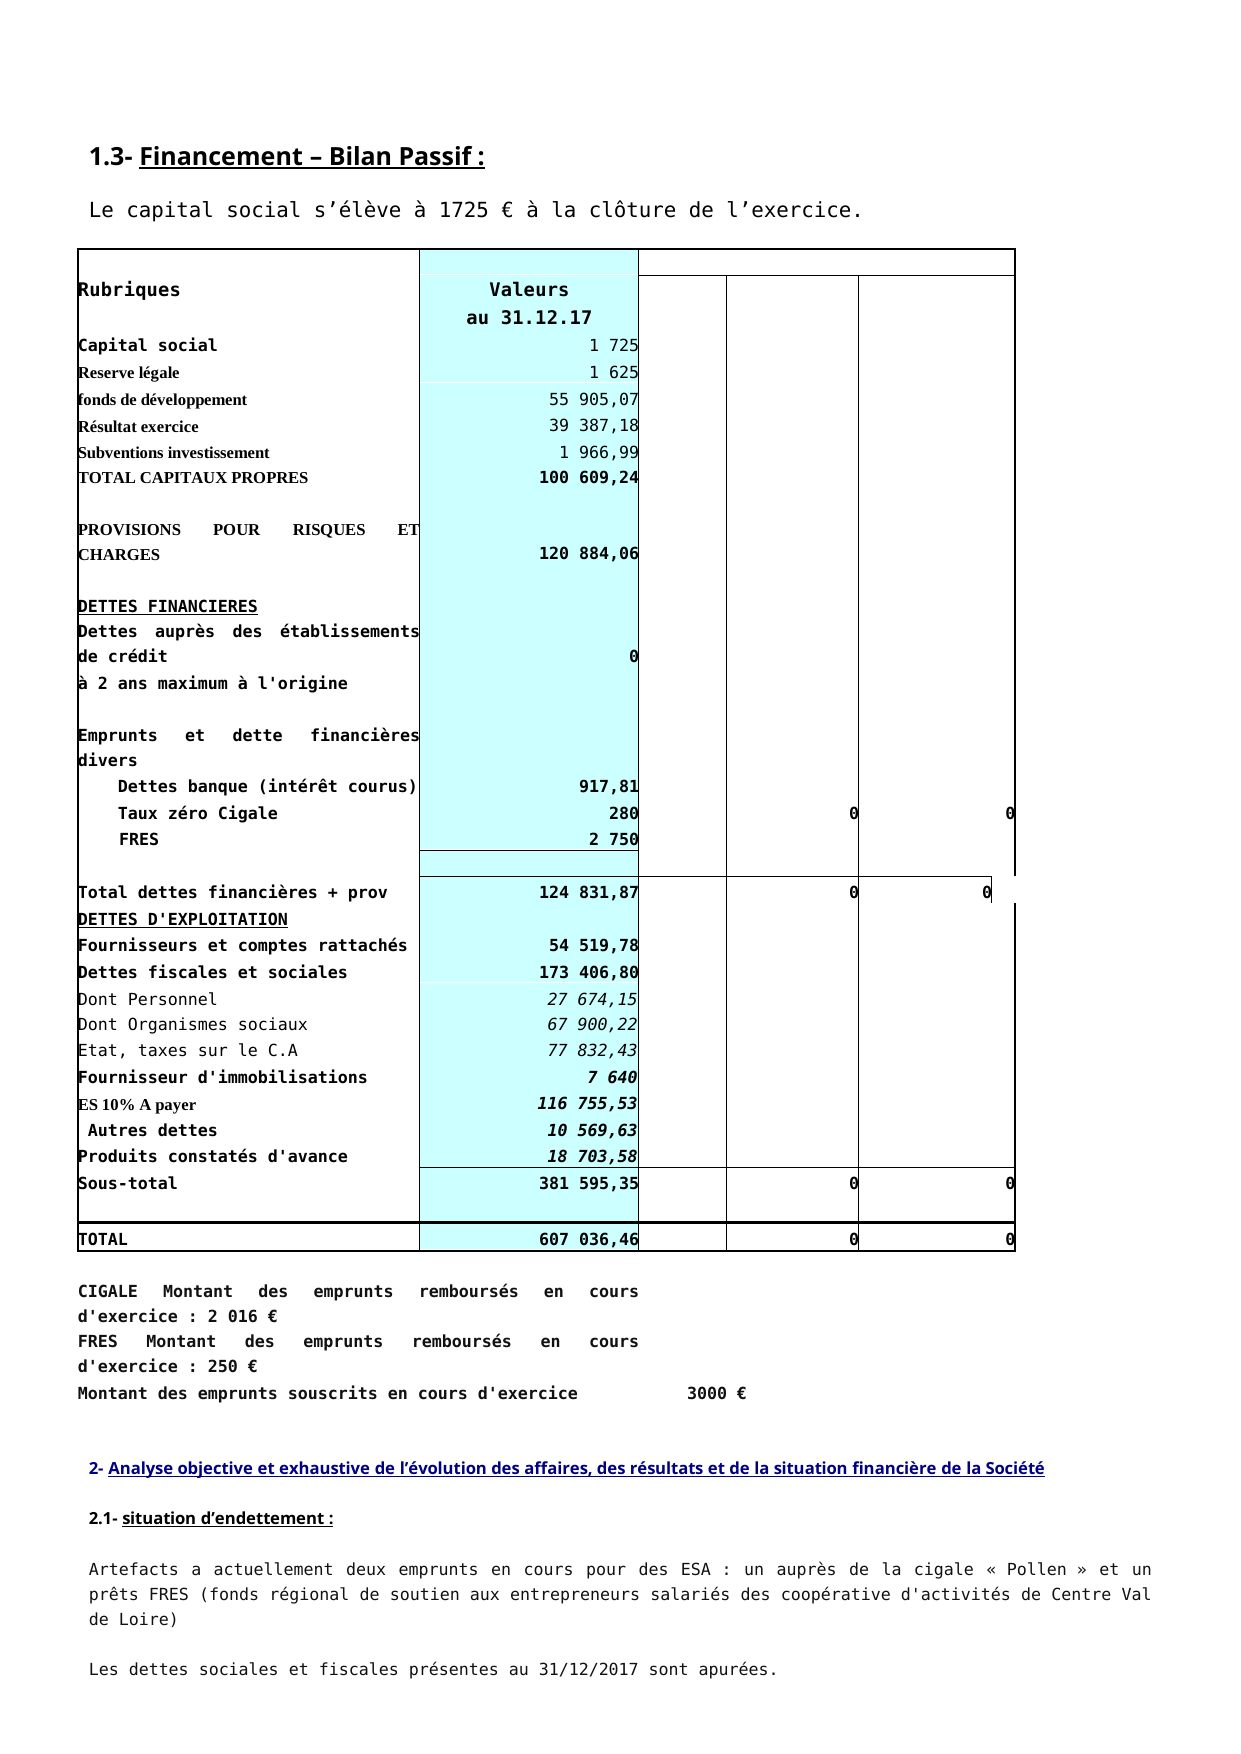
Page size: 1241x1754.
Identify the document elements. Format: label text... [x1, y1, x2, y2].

table_cell 1 725 [420, 329, 638, 356]
table_cell [639, 1140, 726, 1167]
table_cell 67 900,22 [420, 1009, 638, 1034]
table_cell Rubriques [79, 275, 419, 301]
table_cell Valeurs [420, 275, 638, 301]
table_cell [859, 301, 1014, 329]
table_cell TOTAL [79, 1224, 419, 1249]
table_cell [639, 877, 726, 903]
table_cell [859, 356, 1014, 382]
table_cell 0 [727, 1224, 858, 1249]
table_cell [639, 383, 726, 409]
table_cell [639, 1034, 726, 1061]
table_cell [985, 1277, 992, 1377]
table_cell [727, 1140, 858, 1167]
table_cell fonds de développement [79, 383, 419, 409]
table_cell [420, 667, 638, 693]
table_cell [79, 564, 419, 590]
table_cell [639, 693, 726, 720]
table_cell [639, 462, 726, 487]
table_cell [727, 409, 858, 436]
table_cell [992, 1252, 996, 1277]
table_cell [996, 1377, 1003, 1403]
table_cell [859, 850, 1014, 876]
table_cell [639, 514, 726, 564]
table_cell [420, 487, 638, 514]
table_cell [727, 1087, 858, 1114]
table_cell 2 750 [420, 823, 638, 849]
table_cell [420, 1403, 639, 1430]
table_cell [639, 903, 726, 929]
table_cell [639, 564, 726, 590]
table_cell au 31.12.17 [420, 301, 638, 329]
table_cell [859, 1403, 985, 1430]
table_cell [1003, 1277, 1015, 1377]
table_cell 100 609,24 [420, 462, 638, 487]
table_cell [639, 1224, 726, 1249]
table_cell [727, 590, 858, 617]
table_cell 173 406,80 [420, 956, 638, 982]
table_cell [79, 693, 419, 720]
table_cell [420, 590, 638, 617]
table_cell [859, 1252, 985, 1277]
table_cell [639, 929, 726, 956]
table_cell [859, 514, 1014, 564]
table_cell [639, 983, 726, 1009]
table_cell [992, 1403, 996, 1430]
table_cell [859, 276, 1014, 301]
table_cell à 2 ans maximum à l'origine [79, 667, 419, 693]
table_cell [859, 590, 1014, 617]
table_cell [859, 409, 1014, 436]
table_cell [639, 796, 726, 823]
text Artefacts a actuellement deux emprunts en cours pour des ESA : un auprès de la cigale « Pollen » et un prêts FRES (fonds régional de soutien aux entrepreneurs salariés des coopérative d'activités de Centre Val de Loire) [88, 1555, 1152, 1630]
table_cell [727, 617, 858, 667]
table_cell 27 674,15 [420, 983, 638, 1009]
table_cell 0 [859, 796, 1014, 823]
table_cell Dont Organismes sociaux [79, 1009, 419, 1034]
table_cell 39 387,18 [420, 409, 638, 436]
table_cell [727, 903, 858, 929]
table_cell 0 [859, 877, 991, 903]
table_cell [727, 436, 858, 462]
table_cell [727, 983, 858, 1009]
table_cell [859, 956, 1014, 982]
table_cell 10 569,63 [420, 1114, 638, 1140]
table_cell [859, 1140, 1014, 1167]
table_cell [639, 1087, 726, 1114]
table_cell [727, 487, 858, 514]
table_cell [996, 876, 1003, 903]
table_cell 381 595,35 [420, 1168, 638, 1193]
table_cell [727, 929, 858, 956]
table_cell [727, 301, 858, 329]
table_cell [727, 1114, 858, 1140]
table_cell [992, 1277, 996, 1377]
table_cell [727, 770, 858, 796]
table_cell 77 832,43 [420, 1034, 638, 1061]
table_header [420, 250, 638, 274]
table_cell [727, 667, 858, 693]
table_cell [859, 1114, 1014, 1140]
table_cell ES 10% A payer [79, 1087, 419, 1114]
table_cell Fournisseur d'immobilisations [79, 1061, 419, 1087]
table_cell [639, 356, 726, 382]
table_cell [639, 301, 726, 329]
table_cell [420, 1252, 639, 1277]
table_cell Résultat exercice [79, 409, 419, 436]
table_cell [859, 436, 1014, 462]
table_cell 917,81 [420, 770, 638, 796]
table_cell 1 625 [420, 356, 638, 382]
table_cell [859, 1061, 1014, 1087]
table_cell [79, 301, 419, 329]
table_cell [859, 487, 1014, 514]
table_cell Subventions investissement [79, 436, 419, 462]
table_cell [727, 1252, 859, 1277]
table_cell [859, 903, 1014, 929]
table_cell [996, 1277, 1003, 1377]
table_cell [985, 1377, 992, 1403]
table_cell Emprunts et dette financières divers [79, 720, 419, 770]
table_cell [996, 1403, 1003, 1430]
table_cell 280 [420, 796, 638, 823]
table_cell [727, 850, 858, 876]
table_cell [859, 329, 1014, 356]
table_cell € [727, 1377, 859, 1403]
table_cell [639, 409, 726, 436]
table_cell 120 884,06 [420, 514, 638, 564]
table_cell [639, 276, 726, 301]
table_cell [727, 1193, 858, 1221]
table_cell [727, 693, 858, 720]
subtitle situation d’endettement : [88, 1505, 1152, 1530]
table_cell [420, 851, 638, 876]
table_cell [859, 462, 1014, 487]
table_cell [78, 1252, 420, 1277]
table_cell [727, 956, 858, 982]
table_cell 0 [420, 617, 638, 667]
table_cell Capital social [79, 329, 419, 356]
subtitle Analyse objective et exhaustive de l’évolution des affaires, des résultats et de la situation financière de la Société [88, 1455, 1152, 1480]
table_cell TOTAL CAPITAUX PROPRES [79, 462, 419, 487]
table_cell [727, 462, 858, 487]
table_cell 116 755,53 [420, 1087, 638, 1114]
table_cell Autres dettes [79, 1114, 419, 1140]
table_cell [727, 1277, 859, 1377]
table_cell Reserve légale [79, 356, 419, 382]
table_cell DETTES FINANCIERES [79, 590, 419, 617]
table_cell Etat, taxes sur le C.A [79, 1034, 419, 1061]
table_cell [727, 1403, 859, 1430]
table_cell [859, 667, 1014, 693]
table_cell Taux zéro Cigale [79, 796, 419, 823]
table_cell CIGALE Montant des emprunts remboursés en cours d'exercice : 2 016 € FRES Montant des emprunts remboursés en cours d'exercice : 250 € [78, 1277, 639, 1377]
table_cell [639, 1403, 727, 1430]
table_cell [639, 590, 726, 617]
table_cell 55 905,07 [420, 383, 638, 409]
table_cell [859, 983, 1014, 1009]
table_header [639, 250, 1014, 274]
table_cell Dettes auprès des établissements de crédit [79, 617, 419, 667]
table_cell DETTES D'EXPLOITATION [79, 903, 419, 929]
table_cell [996, 1252, 1003, 1277]
table_cell [727, 823, 858, 849]
table_cell 124 831,87 [420, 877, 638, 903]
table_cell [79, 487, 419, 514]
table_cell [859, 720, 1014, 770]
subtitle Financement – Bilan Passif : [88, 138, 1152, 172]
table_cell [1003, 1252, 1015, 1277]
table_cell 0 [727, 1168, 858, 1193]
table_cell [1003, 1403, 1015, 1430]
table_cell Montant des emprunts souscrits en cours d'exercice [78, 1377, 639, 1403]
table_cell [992, 1377, 996, 1403]
table_cell [727, 514, 858, 564]
table_cell Dont Personnel [79, 983, 419, 1009]
table_cell [639, 1009, 726, 1034]
table_cell [1003, 1377, 1015, 1403]
table_cell [639, 720, 726, 770]
table_cell [859, 1034, 1014, 1061]
table_cell [859, 693, 1014, 720]
table_cell [639, 1193, 726, 1221]
table_cell [727, 356, 858, 382]
table_cell FRES [79, 823, 419, 849]
table_cell [985, 1403, 992, 1430]
table_cell 0 [727, 796, 858, 823]
table_cell [859, 1193, 1014, 1221]
table_cell 54 519,78 [420, 929, 638, 956]
table_cell [859, 383, 1014, 409]
table_cell [639, 1114, 726, 1140]
table_cell Total dettes financières + prov [79, 876, 419, 903]
table_cell [639, 487, 726, 514]
table_cell 607 036,46 [420, 1224, 638, 1249]
table_cell 18 703,58 [420, 1140, 638, 1167]
table_cell [985, 1252, 992, 1277]
table_cell [727, 329, 858, 356]
table_cell [420, 720, 638, 770]
table_cell [79, 1193, 419, 1221]
table_cell [639, 770, 726, 796]
table_cell [859, 1087, 1014, 1114]
table_cell 7 640 [420, 1061, 638, 1087]
table_cell [727, 564, 858, 590]
table_cell [420, 1193, 638, 1221]
table_cell [639, 667, 726, 693]
table_cell 1 966,99 [420, 436, 638, 462]
table_cell [727, 1009, 858, 1034]
table_cell [992, 876, 996, 903]
table_cell [79, 850, 419, 876]
table_cell [859, 1009, 1014, 1034]
table_cell [859, 823, 1014, 849]
table_cell [859, 564, 1014, 590]
table_cell [639, 850, 726, 876]
table_cell [1003, 876, 1009, 903]
table_cell [639, 823, 726, 849]
table_cell [859, 770, 1014, 796]
table_cell Produits constatés d'avance [79, 1140, 419, 1167]
table_cell [859, 1277, 985, 1377]
table_cell [420, 903, 638, 929]
table_cell PROVISIONS POUR RISQUES ET CHARGES [79, 514, 419, 564]
table_header [79, 250, 419, 274]
table_cell [639, 1252, 727, 1277]
table_cell [639, 329, 726, 356]
table_cell 0 [859, 1224, 1014, 1249]
table_cell [639, 617, 726, 667]
table_cell [420, 693, 638, 720]
table_cell [639, 1168, 726, 1193]
table_cell [859, 617, 1014, 667]
text Le capital social s’élève à 1725 € à la clôture de l’exercice. [88, 197, 1152, 222]
table_cell [859, 929, 1014, 956]
table_cell [639, 436, 726, 462]
table_cell [639, 956, 726, 982]
table_cell [639, 1277, 727, 1377]
table_cell [859, 1377, 985, 1403]
table_cell 0 [859, 1168, 1014, 1193]
table_cell [727, 276, 858, 301]
table_cell [420, 564, 638, 590]
table_cell Dettes banque (intérêt courus) [79, 770, 419, 796]
table_cell 3000 [639, 1377, 727, 1403]
text Les dettes sociales et fiscales présentes au 31/12/2017 sont apurées. [88, 1655, 1152, 1680]
table_cell 0 [727, 877, 858, 903]
table_cell [78, 1403, 420, 1430]
table_cell Fournisseurs et comptes rattachés [79, 929, 419, 956]
table_cell Dettes fiscales et sociales [79, 956, 419, 982]
table_cell [727, 1034, 858, 1061]
table_cell [727, 383, 858, 409]
table_cell [727, 1061, 858, 1087]
table_cell [639, 1061, 726, 1087]
table_cell Sous-total [79, 1167, 419, 1193]
table_cell [1009, 876, 1015, 903]
table_cell [727, 720, 858, 770]
